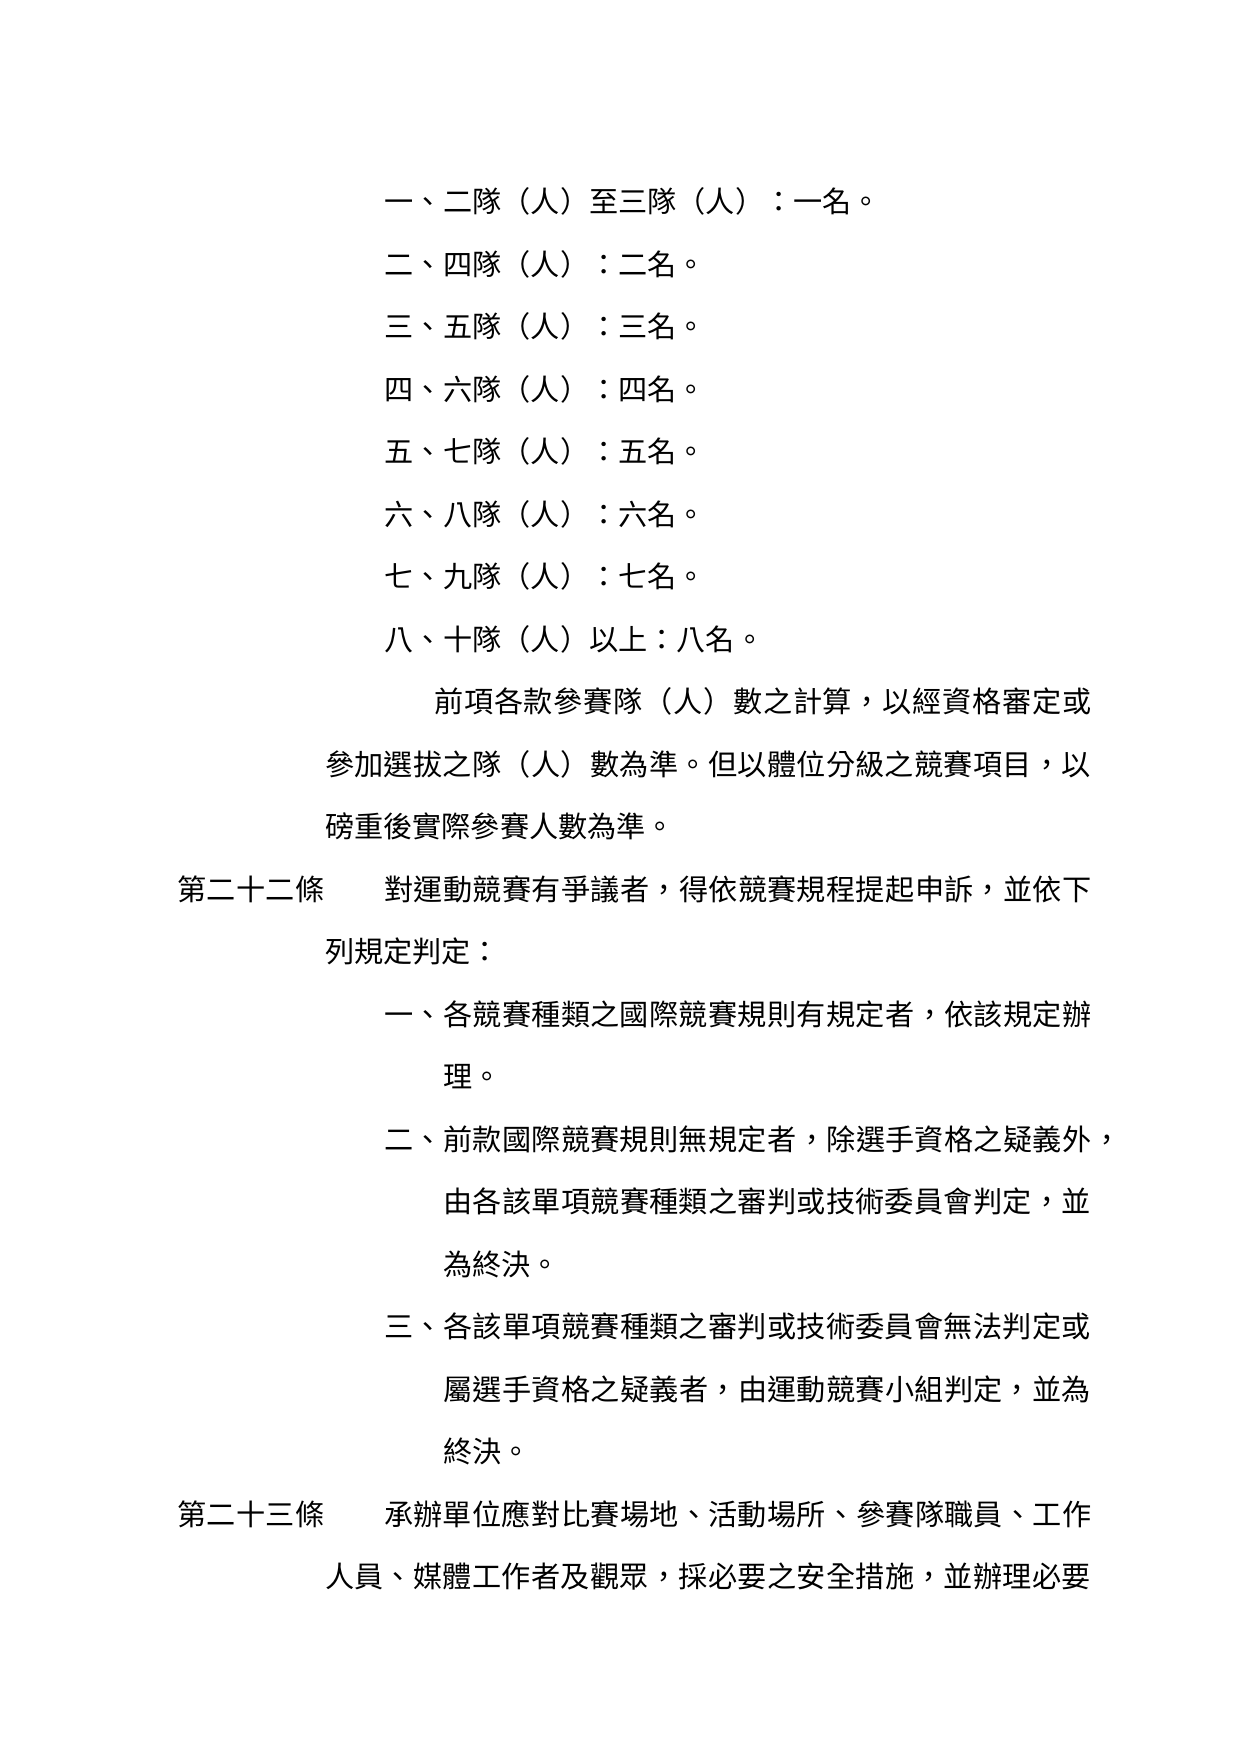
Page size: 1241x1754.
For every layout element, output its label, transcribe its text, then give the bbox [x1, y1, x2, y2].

text 前項各款參賽隊（人）數之計算，以經資格審定或參加選拔之隊（人）數為準。但以體位分級之競賽項目，以磅重後實際參賽人數為準。 [177, 658, 1092, 846]
list 五隊（人）：三名。 [384, 283, 1092, 346]
list 四隊（人）：二名。 [384, 221, 1092, 283]
list 七隊（人）：五名。 [384, 408, 1092, 471]
list 二隊（人）至三隊（人）：一名。 [384, 158, 1092, 221]
text 第二十二條 對運動競賽有爭議者，得依競賽規程提起申訴，並依下列規定判定： [177, 846, 1092, 971]
list 各該單項競賽種類之審判或技術委員會無法判定或屬選手資格之疑義者，由運動競賽小組判定，並為終決。 [384, 1283, 1092, 1471]
list 六隊（人）：四名。 [384, 346, 1092, 408]
list 八隊（人）：六名。 [384, 471, 1092, 533]
text 第二十三條 承辦單位應對比賽場地、活動場所、參賽隊職員、工作人員、媒體工作者及觀眾，採必要之安全措施，並辦理必要 [177, 1471, 1092, 1596]
list 前款國際競賽規則無規定者，除選手資格之疑義外，由各該單項競賽種類之審判或技術委員會判定，並為終決。 [384, 1096, 1092, 1283]
list 十隊（人）以上：八名。 [384, 596, 1092, 658]
list 九隊（人）：七名。 [384, 533, 1092, 596]
list 各競賽種類之國際競賽規則有規定者，依該規定辦理。 [384, 971, 1092, 1096]
